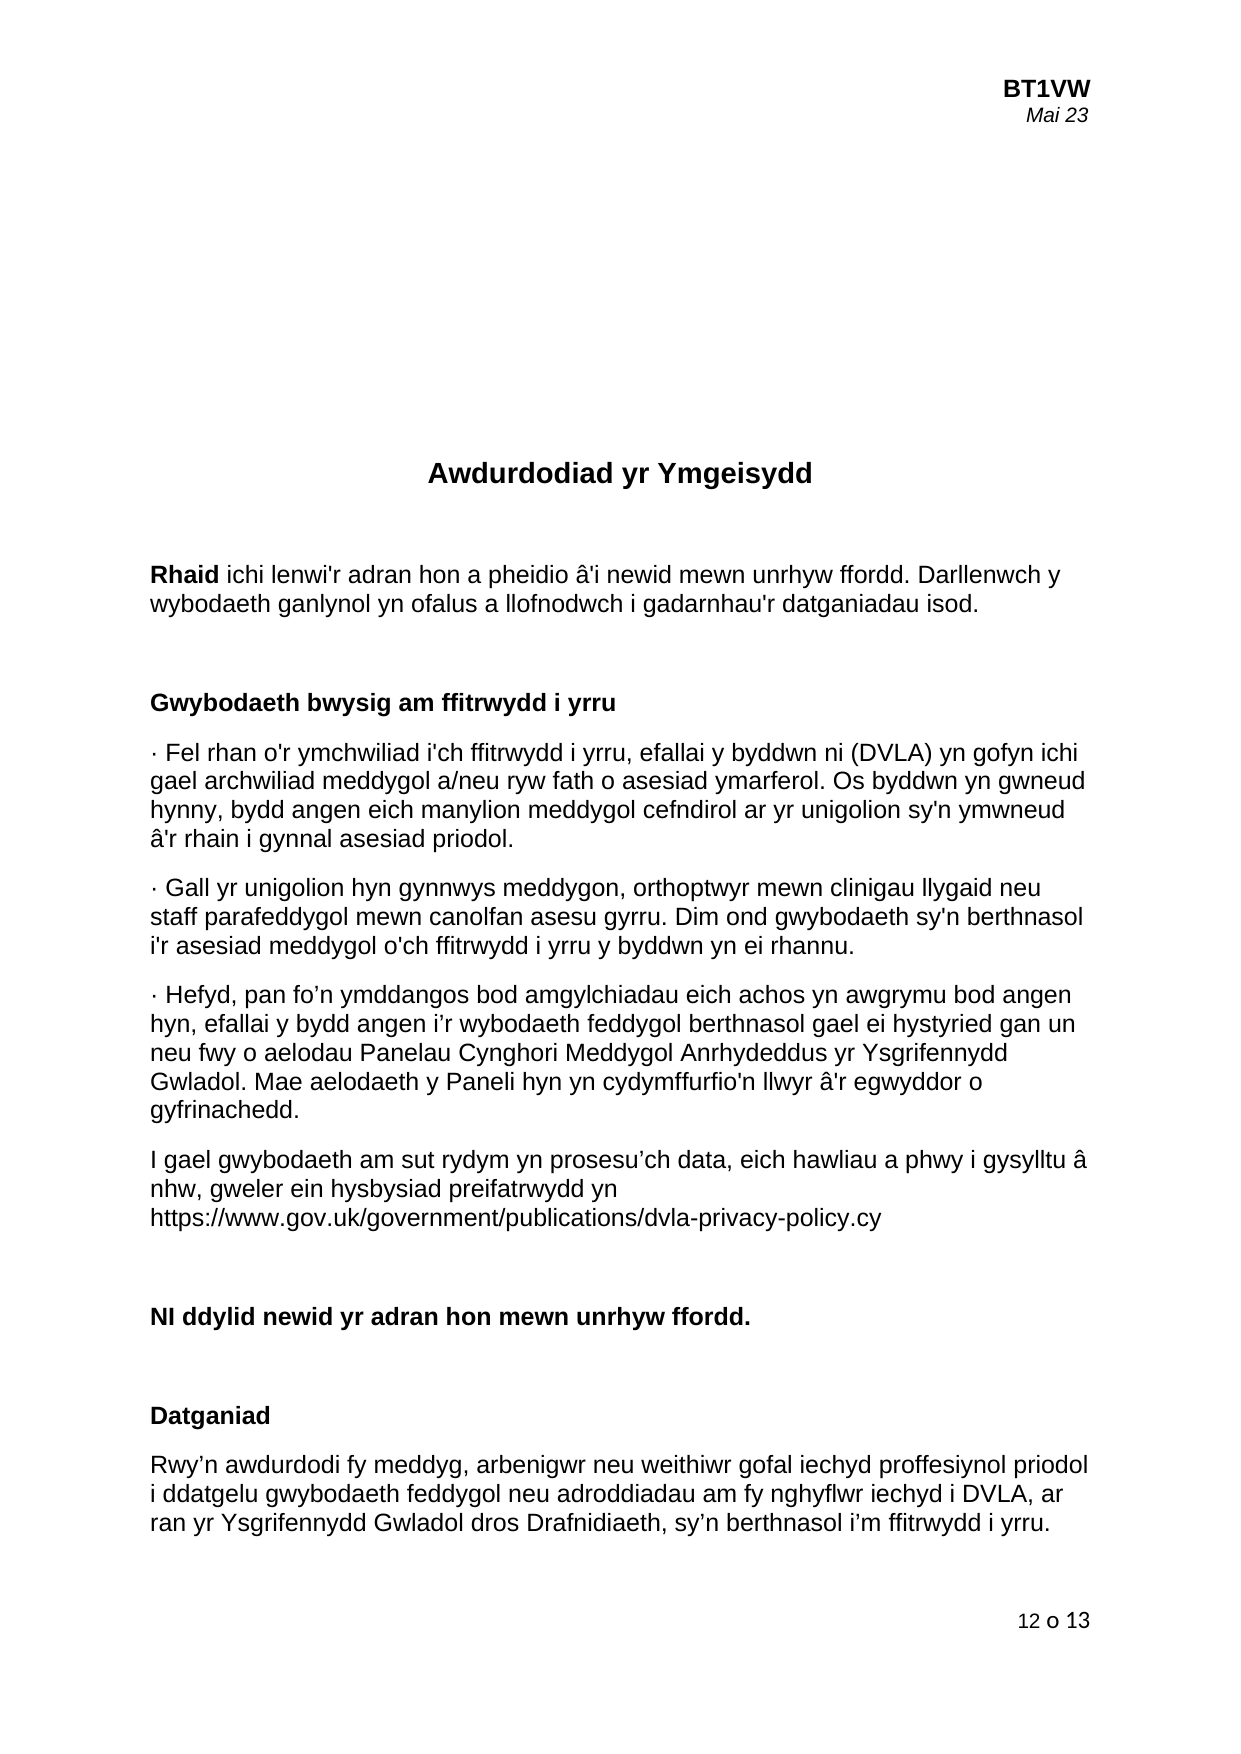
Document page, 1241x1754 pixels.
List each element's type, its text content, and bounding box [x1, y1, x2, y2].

text I gael gwybodaeth am sut rydym yn prosesu’ch data, eich hawliau a phwy i gysylltu â nhw, gweler ein hysbysiad preifatrwydd yn https://www.gov.uk/government/publications/dvla-privacy-policy.cy [150, 1145, 1090, 1231]
text · Hefyd, pan fo’n ymddangos bod amgylchiadau eich achos yn awgrymu bod angen hyn, efallai y bydd angen i’r wybodaeth feddygol berthnasol gael ei hystyried gan un neu fwy o aelodau Panelau Cynghori Meddygol Anrhydeddus yr Ysgrifennydd Gwladol. Mae aelodaeth y Paneli hyn yn cydymffurfio'n llwyr â'r egwyddor o gyfrinachedd. [150, 981, 1090, 1124]
text Rhaid ichi lenwi'r adran hon a pheidio â'i newid mewn unrhyw ffordd. Darllenwch y wybodaeth ganlynol yn ofalus a llofnodwch i gadarnhau'r datganiadau isod. [150, 560, 1090, 618]
text Gwybodaeth bwysig am ffitrwydd i yrru [150, 688, 1090, 717]
text Awdurdodiad yr Ymgeisydd [150, 456, 1090, 490]
text NI ddylid newid yr adran hon mewn unrhyw ffordd. [150, 1302, 1090, 1331]
text · Fel rhan o'r ymchwiliad i'ch ffitrwydd i yrru, efallai y byddwn ni (DVLA) yn gofyn ichi gael archwiliad meddygol a/neu ryw fath o asesiad ymarferol. Os byddwn yn gwneud hynny, bydd angen eich manylion meddygol cefndirol ar yr unigolion sy'n ymwneud â'r rhain i gynnal asesiad priodol. [150, 738, 1090, 853]
text Rwy’n awdurdodi fy meddyg, arbenigwr neu weithiwr gofal iechyd proffesiynol priodol i ddatgelu gwybodaeth feddygol neu adroddiadau am fy nghyflwr iechyd i DVLA, ar ran yr Ysgrifennydd Gwladol dros Drafnidiaeth, sy’n berthnasol i’m ffitrwydd i yrru. [150, 1451, 1090, 1537]
text · Gall yr unigolion hyn gynnwys meddygon, orthoptwyr mewn clinigau llygaid neu staff parafeddygol mewn canolfan asesu gyrru. Dim ond gwybodaeth sy'n berthnasol i'r asesiad meddygol o'ch ffitrwydd i yrru y byddwn yn ei rhannu. [150, 873, 1090, 960]
text Datganiad [150, 1401, 1090, 1430]
